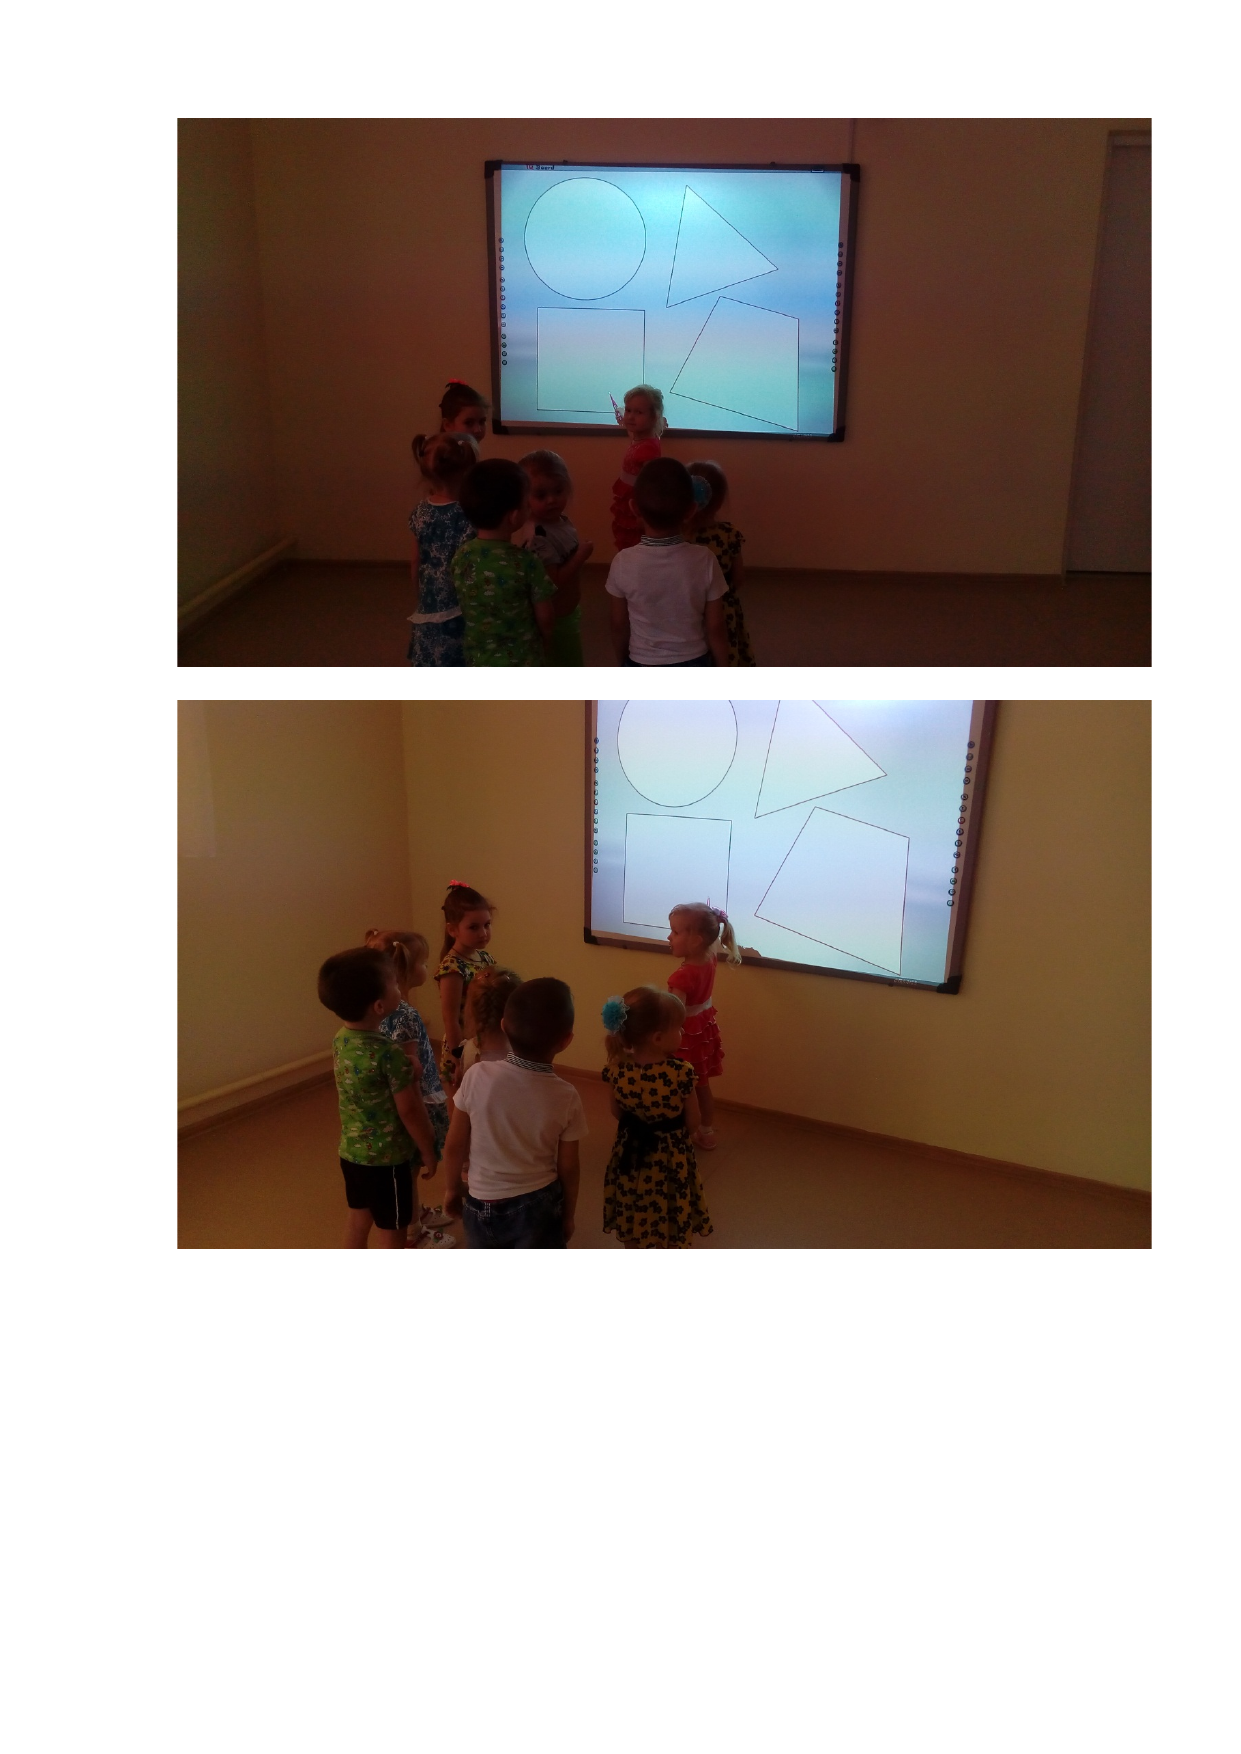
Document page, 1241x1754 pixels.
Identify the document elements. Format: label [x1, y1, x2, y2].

picture [177, 700, 1152, 1249]
picture [177, 118, 1152, 667]
